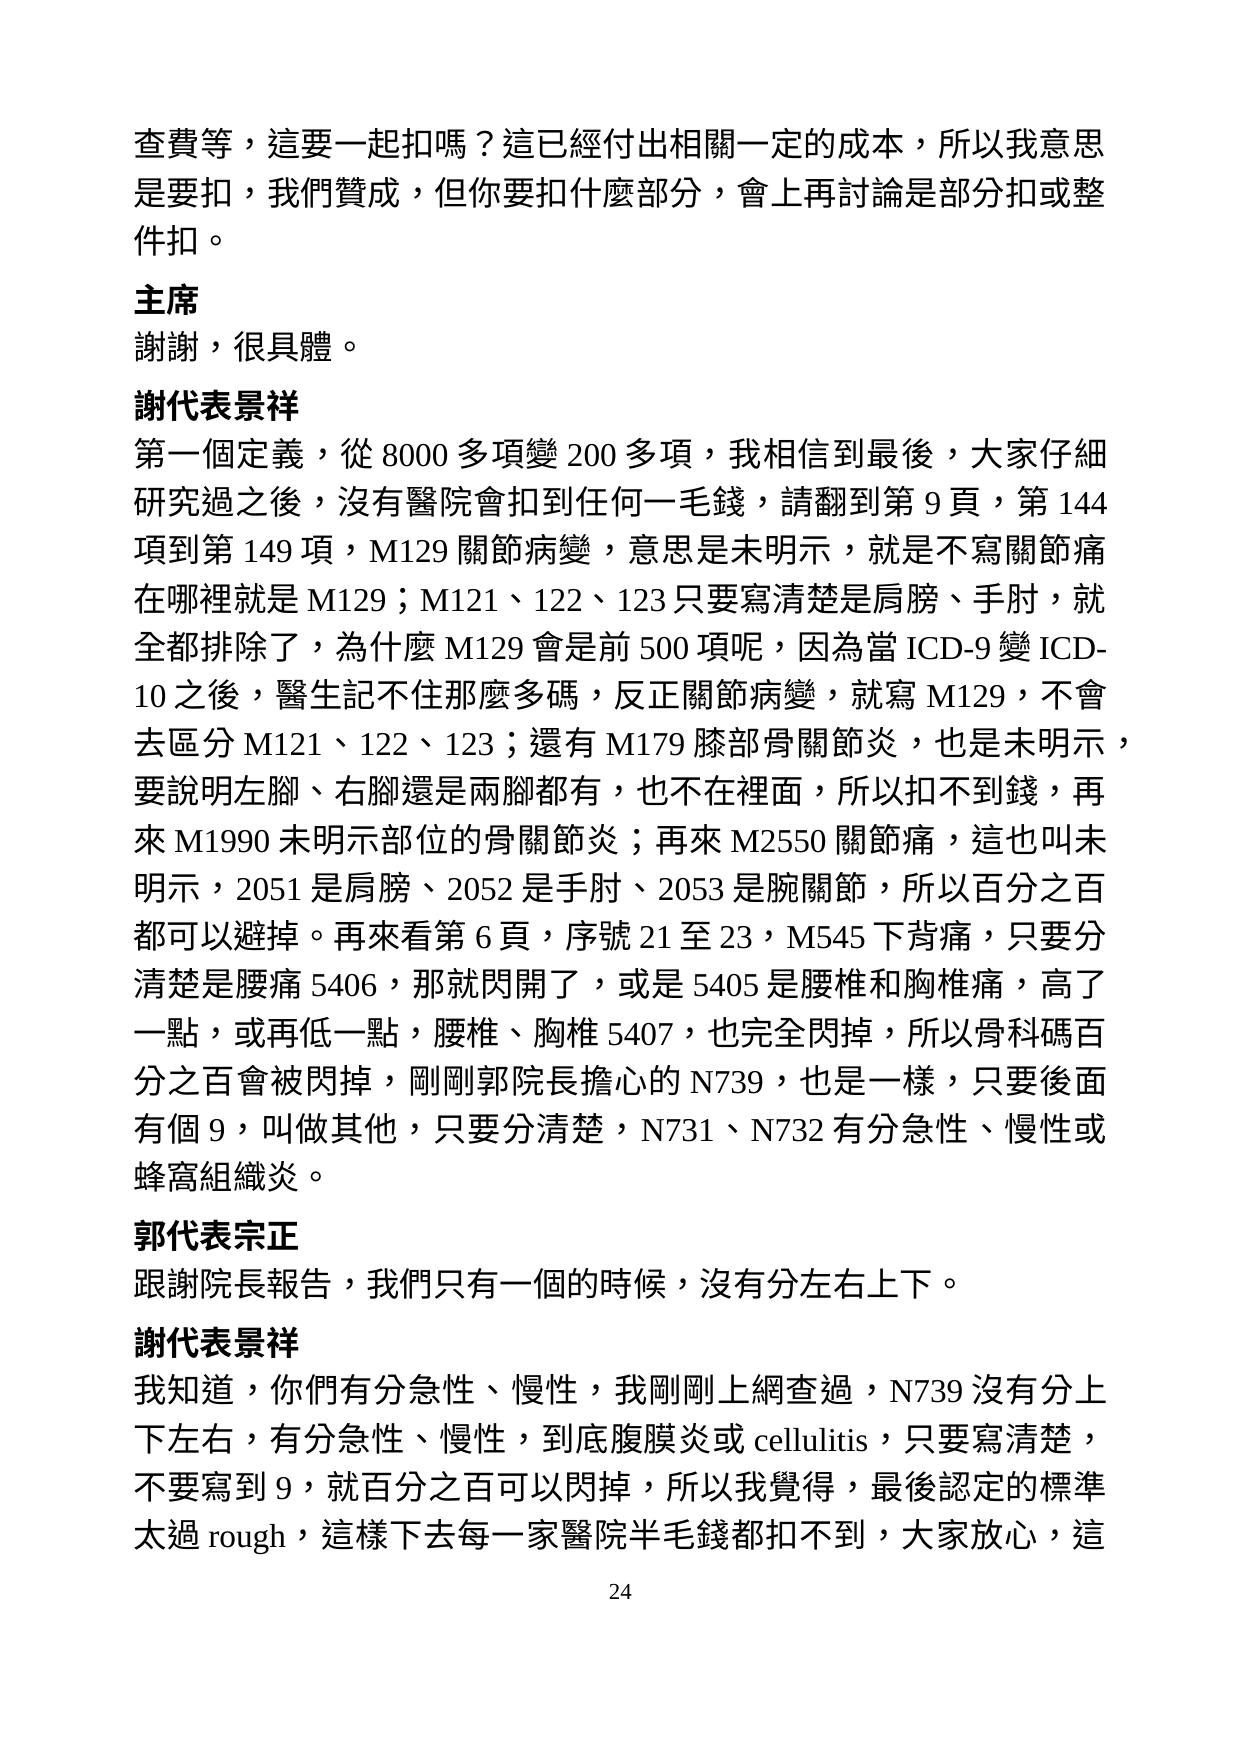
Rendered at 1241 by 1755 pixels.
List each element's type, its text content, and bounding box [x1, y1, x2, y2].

text 第一個定義，從8000多項變200多項，我相信到最後，大家仔細研究過之後，沒有醫院會扣到任何一毛錢，請翻到第9頁，第144項到第149項，M129關節病變，意思是未明示，就是不寫關節痛在哪裡就是M129；M121、122、123只要寫清楚是肩膀、手肘，就全都排除了，為什麼M129會是前500項呢，因為當ICD-9變ICD-10之後，醫生記不住那麼多碼，反正關節病變，就寫M129，不會去區分M121、122、123；還有M179膝部骨關節炎，也是未明示，要說明左腳、右腳還是兩腳都有，也不在裡面，所以扣不到錢，再來M1990未明示部位的骨關節炎；再來M2550關節痛，這也叫未明示，2051是肩膀、2052是手肘、2053是腕關節，所以百分之百都可以避掉。再來看第6頁，序號21至23，M545下背痛，只要分清楚是腰痛5406，那就閃開了，或是5405是腰椎和胸椎痛，高了一點，或再低一點，腰椎、胸椎5407，也完全閃掉，所以骨科碼百分之百會被閃掉，剛剛郭院長擔心的N739，也是一樣，只要後面有個9，叫做其他，只要分清楚，N731、N732有分急性、慢性或蜂窩組織炎。 [133, 428, 1107, 1199]
text 查費等，這要一起扣嗎？這已經付出相關一定的成本，所以我意思是要扣，我們贊成，但你要扣什麼部分，會上再討論是部分扣或整件扣。 [133, 118, 1107, 263]
text 郭代表宗正 [133, 1212, 1107, 1258]
text 謝代表景祥 [133, 1318, 1107, 1364]
text 跟謝院長報告，我們只有一個的時候，沒有分左右上下。 [133, 1258, 1107, 1306]
text 謝謝，很具體。 [133, 321, 1107, 369]
text 主席 [133, 275, 1107, 321]
text 謝代表景祥 [133, 382, 1107, 428]
text 我知道，你們有分急性、慢性，我剛剛上網查過，N739沒有分上下左右，有分急性、慢性，到底腹膜炎或cellulitis，只要寫清楚，不要寫到9，就百分之百可以閃掉，所以我覺得，最後認定的標準太過rough，這樣下去每一家醫院半毛錢都扣不到，大家放心，這 [133, 1364, 1107, 1557]
